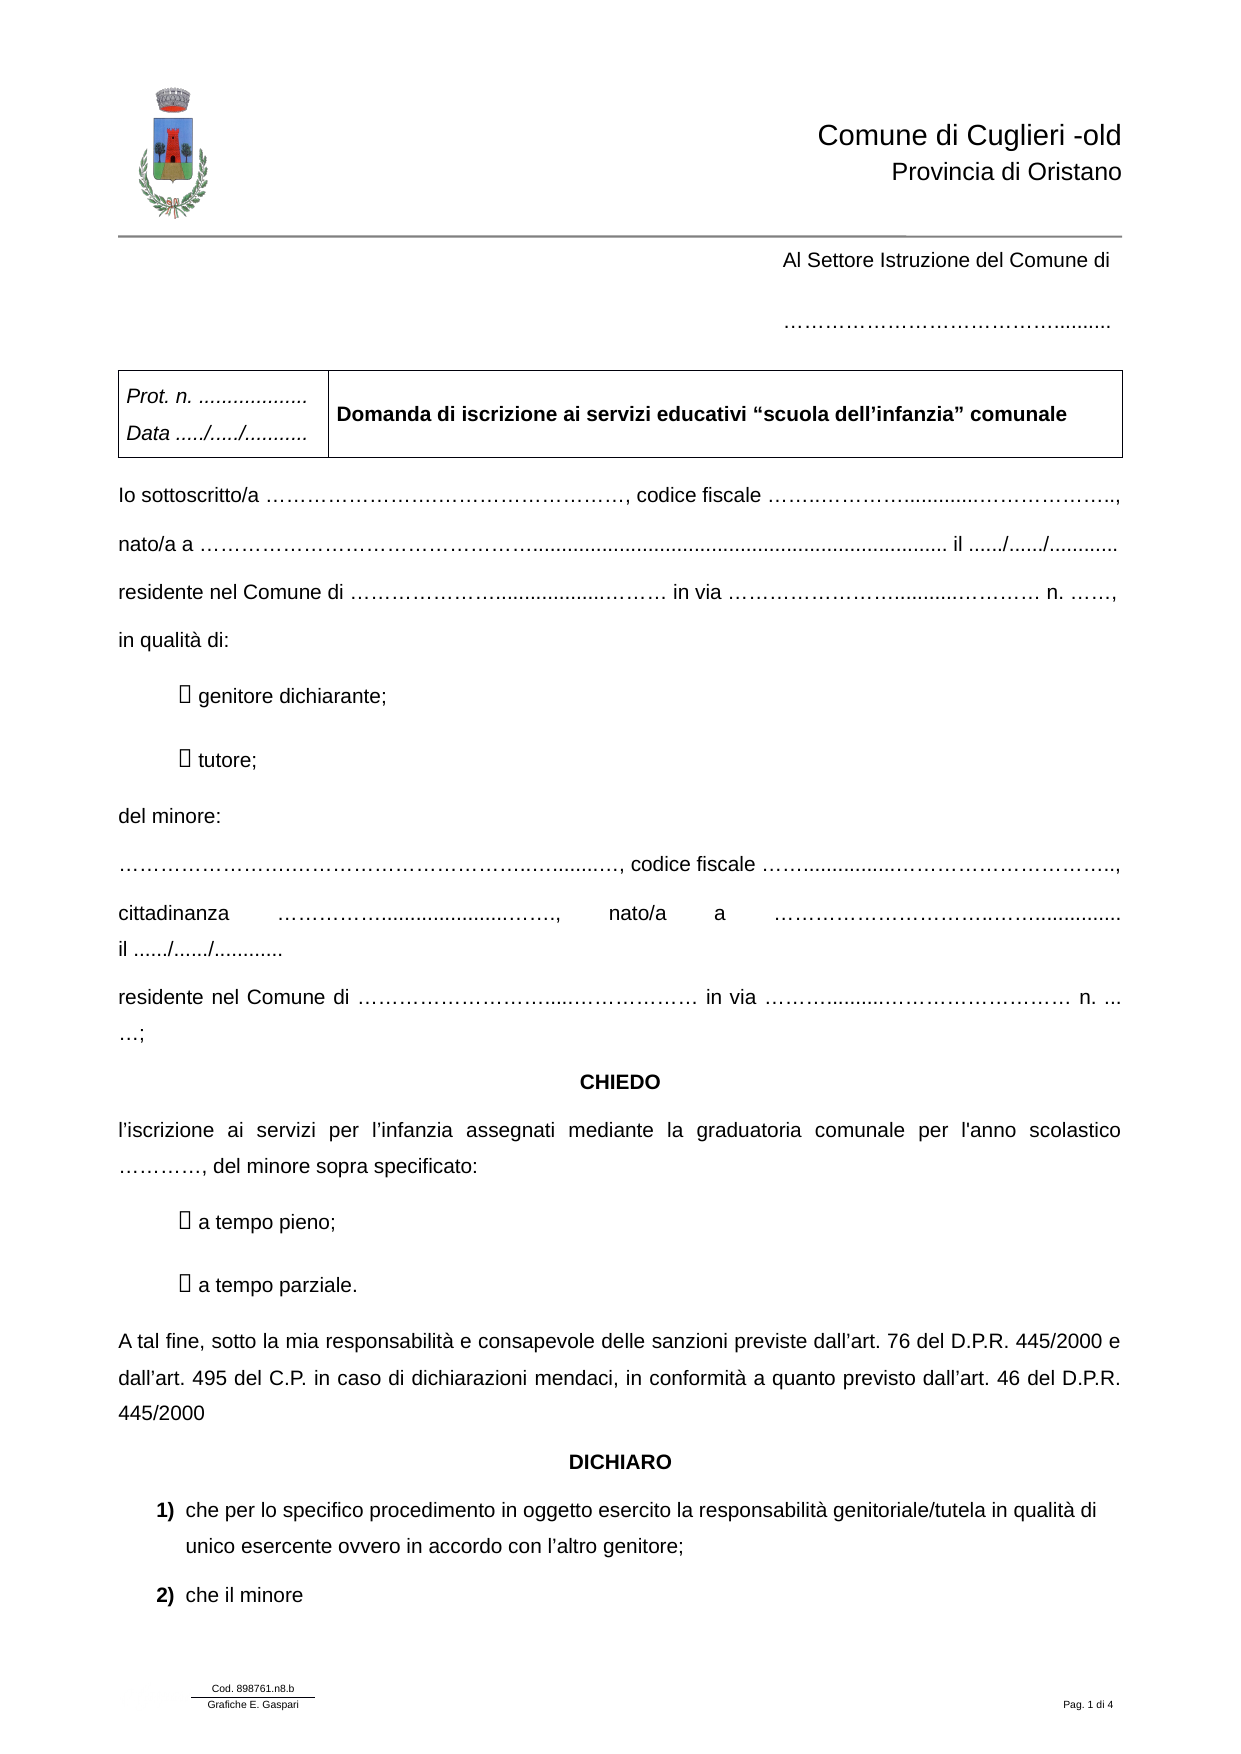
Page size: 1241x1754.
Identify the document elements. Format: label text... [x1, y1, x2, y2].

table_header Domanda di iscrizione ai servizi educativi “scuola dell’infanzia” comunale [329, 371, 1122, 457]
picture [122, 87, 224, 219]
text Nell'elenco degli allegati [242, 213, 602, 235]
text CHIEDO [118, 1069, 1122, 1093]
text  genitore dichiarante; [177, 677, 1122, 711]
text nato/a a …………………………………………........................................................................ il ....../....../............ [118, 531, 1122, 555]
text  a tempo parziale. [177, 1266, 1122, 1300]
text DICHIARO [118, 1450, 1122, 1474]
list che il minore [156, 1582, 1122, 1606]
text in qualità di: [118, 628, 1122, 652]
text  a tempo pieno; [177, 1202, 1122, 1236]
text residente nel Comune di ……………………….....……………… in via ………..........……………………… n. ...…; [118, 985, 1122, 1045]
text …………………….……………………………..…........…, codice fiscale ……................………………………….., [118, 852, 1122, 876]
text  tutore; [177, 740, 1122, 774]
text A tal fine, sotto la mia responsabilità e consapevole delle sanzioni previste dall’art. 76 del D.P.R. 445/2000 e dall’art. 495 del C.P. in caso di dichiarazioni mendaci, in conformità a quanto previsto dall’art. 46 del D.P.R. 445/2000 [118, 1329, 1122, 1425]
text ………………………………….......... [118, 309, 1122, 333]
text cittadinanza ……………......................……., nato/a a …………………………..……............... il ....../....../............ [118, 901, 1122, 961]
table_header Prot. n. ................... Data ...../...../........... [119, 371, 328, 457]
text Al Settore Istruzione del Comune di [118, 248, 1122, 272]
text Io sottoscritto/a …………………….………………………, codice fiscale ……..………….............……………….., [118, 483, 1122, 507]
list che per lo specifico procedimento in oggetto esercito la responsabilità genitoriale/tutela in qualità di unico esercente ovvero in accordo con l’altro genitore; [156, 1498, 1122, 1558]
text Provincia di Oristano [224, 157, 1122, 185]
text residente nel Comune di …………………...................……… in via ……………………...........………… n. ……, [118, 580, 1122, 604]
text Comune di Cuglieri -old [224, 118, 1122, 152]
text l’iscrizione ai servizi per l’infanzia assegnati mediante la graduatoria comunale per l'anno scolastico …………, del minore sopra specificato: [118, 1118, 1122, 1178]
text del minore: [118, 804, 1122, 828]
